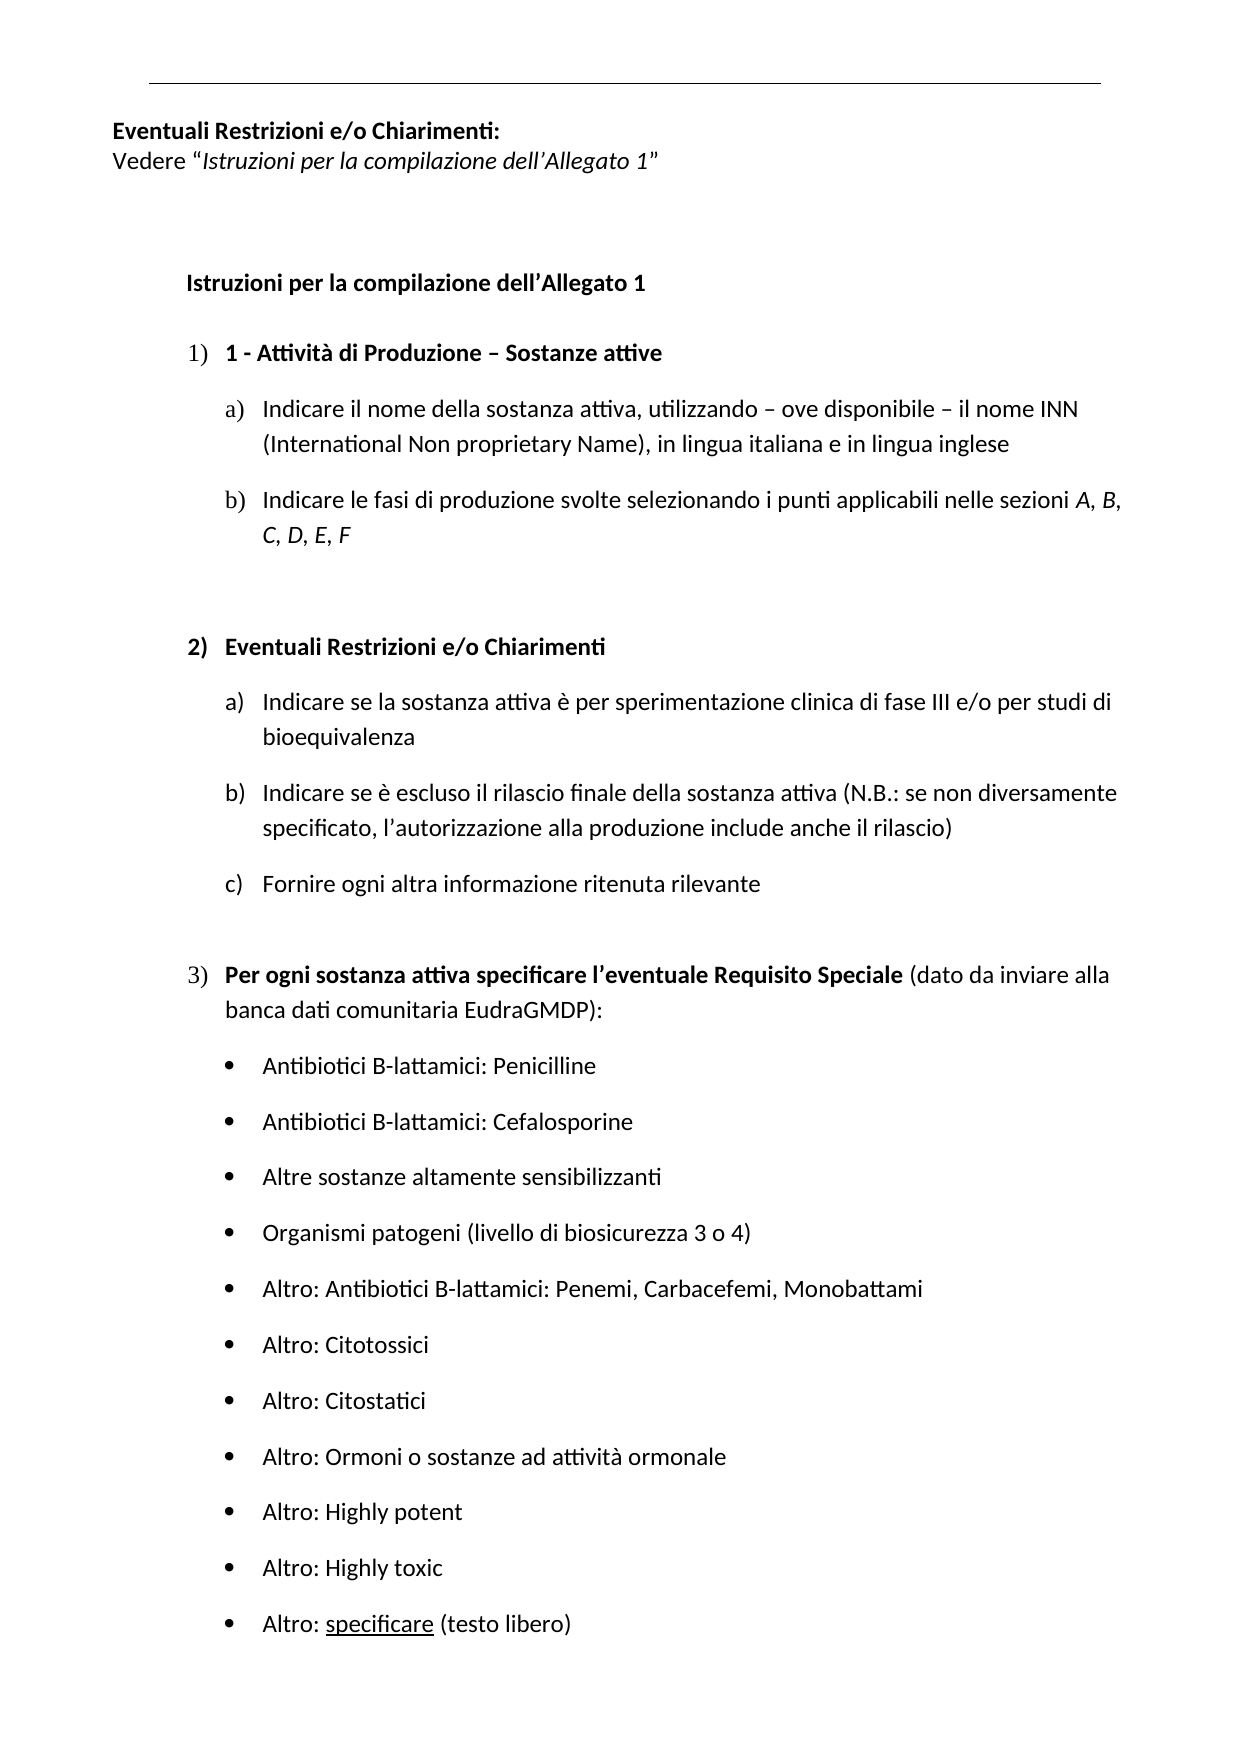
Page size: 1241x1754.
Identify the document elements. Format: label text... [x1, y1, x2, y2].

list Fornire ogni altra informazione ritenuta rilevante [225, 868, 1137, 899]
text Istruzioni per la compilazione dell’Allegato 1 [112, 267, 1137, 298]
list Altro: specificare (testo libero) [225, 1608, 1137, 1639]
list Indicare se è escluso il rilascio finale della sostanza attiva (N.B.: se non diversamente specificato, l’autorizzazione alla produzione include anche il rilascio) [225, 777, 1137, 843]
list Altro: Ormoni o sostanze ad attività ormonale [225, 1441, 1137, 1471]
list Per ogni sostanza attiva specificare l’eventuale Requisito Speciale (dato da inviare alla banca dati comunitaria EudraGMDP): [187, 959, 1137, 1024]
list Antibiotici B-lattamici: Cefalosporine [225, 1106, 1137, 1136]
list Organismi patogeni (livello di biosicurezza 3 o 4) [225, 1217, 1137, 1248]
list Indicare se la sostanza attiva è per sperimentazione clinica di fase III e/o per studi di bioequivalenza [225, 687, 1137, 752]
list Altro: Citostatici [225, 1385, 1137, 1415]
list Altro: Antibiotici B-lattamici: Penemi, Carbacefemi, Monobattami [225, 1273, 1137, 1304]
table_cell [149, 84, 1101, 115]
list Eventuali Restrizioni e/o Chiarimenti [187, 631, 1137, 661]
list 1 - Attività di Produzione – Sostanze attive [187, 337, 1137, 368]
list Altro: Highly toxic [225, 1552, 1137, 1583]
list Altro: Highly potent [225, 1497, 1137, 1527]
list Antibiotici B-lattamici: Penicilline [225, 1050, 1137, 1080]
list Altro: Citotossici [225, 1329, 1137, 1359]
list Indicare il nome della sostanza attiva, utilizzando – ove disponibile – il nome INN (International Non proprietary Name), in lingua italiana e in lingua inglese [225, 393, 1137, 459]
list Indicare le fasi di produzione svolte selezionando i punti applicabili nelle sezioni A, B, C, D, E, F [225, 484, 1137, 549]
text Vedere “Istruzioni per la compilazione dell’Allegato 1” [112, 145, 1137, 176]
list Altre sostanze altamente sensibilizzanti [225, 1162, 1137, 1192]
text Eventuali Restrizioni e/o Chiarimenti: [112, 115, 1137, 145]
